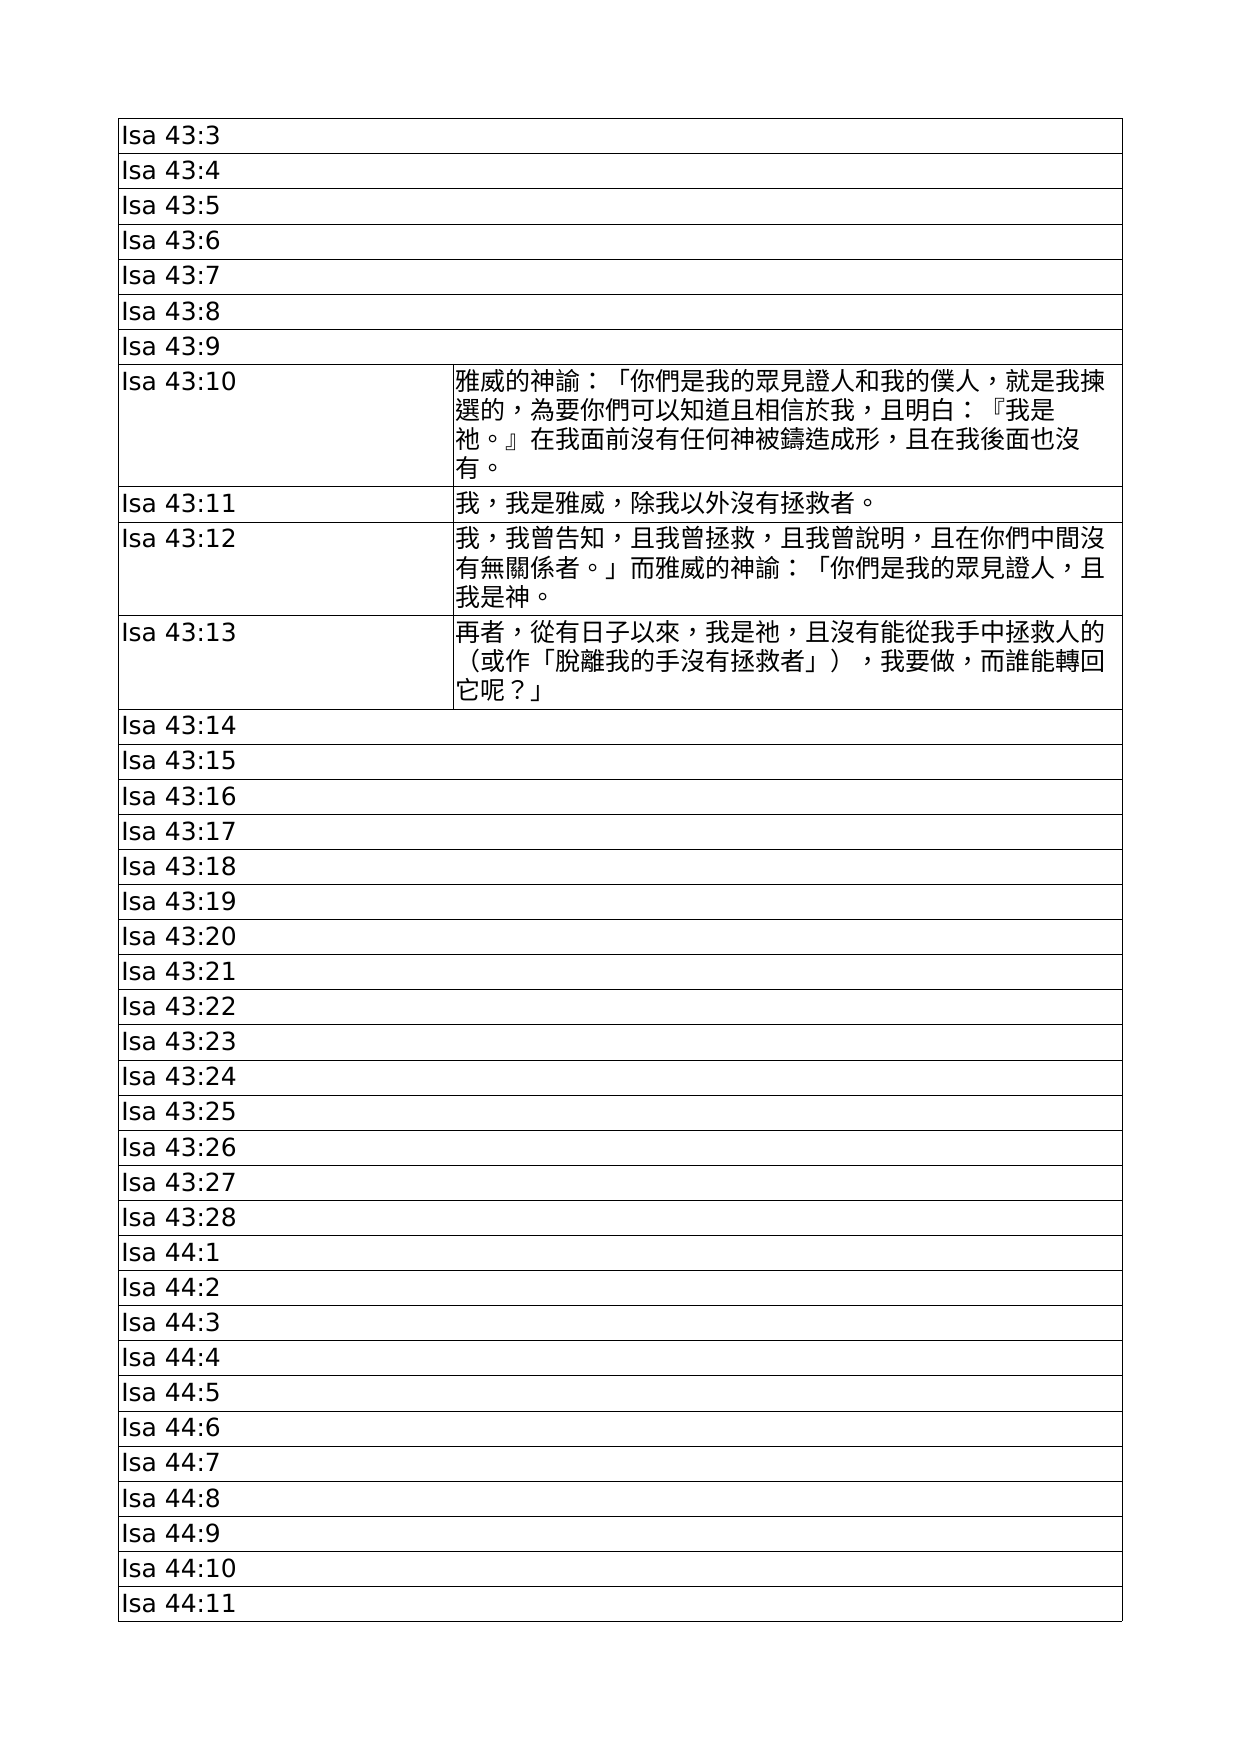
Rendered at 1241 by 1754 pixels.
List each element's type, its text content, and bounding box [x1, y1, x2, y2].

table_cell Isa 44:2 [119, 1271, 1122, 1305]
table_cell Isa 43:26 [119, 1131, 1122, 1165]
table_cell Isa 43:22 [119, 990, 1122, 1024]
table_cell Isa 44:9 [119, 1517, 1122, 1551]
table_cell Isa 43:12 [119, 523, 453, 615]
table_cell Isa 43:3 [119, 119, 1122, 153]
table_cell Isa 43:23 [119, 1025, 1122, 1059]
table_cell Isa 43:7 [119, 260, 1122, 294]
table_cell Isa 43:16 [119, 780, 1122, 814]
table_cell Isa 43:25 [119, 1096, 1122, 1130]
table_cell Isa 44:5 [119, 1376, 1122, 1411]
table_cell Isa 44:10 [119, 1552, 1122, 1586]
table_cell Isa 43:15 [119, 745, 1122, 779]
table_cell 再者，從有日子以來，我是祂，且沒有能從我手中拯救人的（或作「脫離我的手沒有拯救者」），我要做，而誰能轉回它呢？」 [454, 616, 1122, 708]
table_cell Isa 44:8 [119, 1482, 1122, 1516]
table_cell Isa 44:3 [119, 1306, 1122, 1340]
table_cell 我，我曾告知，且我曾拯救，且我曾說明，且在你們中間沒有無關係者。」而雅威的神諭：「你們是我的眾見證人，且我是神。 [454, 523, 1122, 615]
table_cell Isa 43:5 [119, 189, 1122, 223]
table_cell Isa 43:28 [119, 1201, 1122, 1235]
table_cell Isa 43:6 [119, 225, 1122, 258]
table_cell Isa 44:4 [119, 1341, 1122, 1375]
table_cell Isa 43:17 [119, 815, 1122, 849]
table_cell Isa 44:1 [119, 1236, 1122, 1270]
table_cell Isa 43:10 [119, 365, 453, 486]
table_cell Isa 43:11 [119, 487, 453, 522]
table_cell Isa 43:4 [119, 154, 1122, 188]
table_cell Isa 43:24 [119, 1061, 1122, 1094]
table_cell Isa 43:14 [119, 710, 1122, 743]
table_cell Isa 43:18 [119, 850, 1122, 884]
table_cell Isa 43:21 [119, 955, 1122, 989]
table_cell Isa 43:20 [119, 920, 1122, 954]
table_cell Isa 44:7 [119, 1447, 1122, 1481]
table_cell 雅威的神諭：「你們是我的眾見證人和我的僕人，就是我揀選的，為要你們可以知道且相信於我，且明白：『我是祂。』在我面前沒有任何神被鑄造成形，且在我後面也沒有。 [454, 365, 1122, 486]
table_cell Isa 44:11 [119, 1587, 1122, 1621]
table_cell Isa 43:19 [119, 885, 1122, 919]
table_cell Isa 43:13 [119, 616, 453, 708]
table_cell 我，我是雅威，除我以外沒有拯救者。 [454, 487, 1122, 522]
table_cell Isa 43:9 [119, 330, 1122, 364]
table_cell Isa 43:8 [119, 295, 1122, 329]
table_cell Isa 44:6 [119, 1412, 1122, 1446]
table_cell Isa 43:27 [119, 1166, 1122, 1200]
